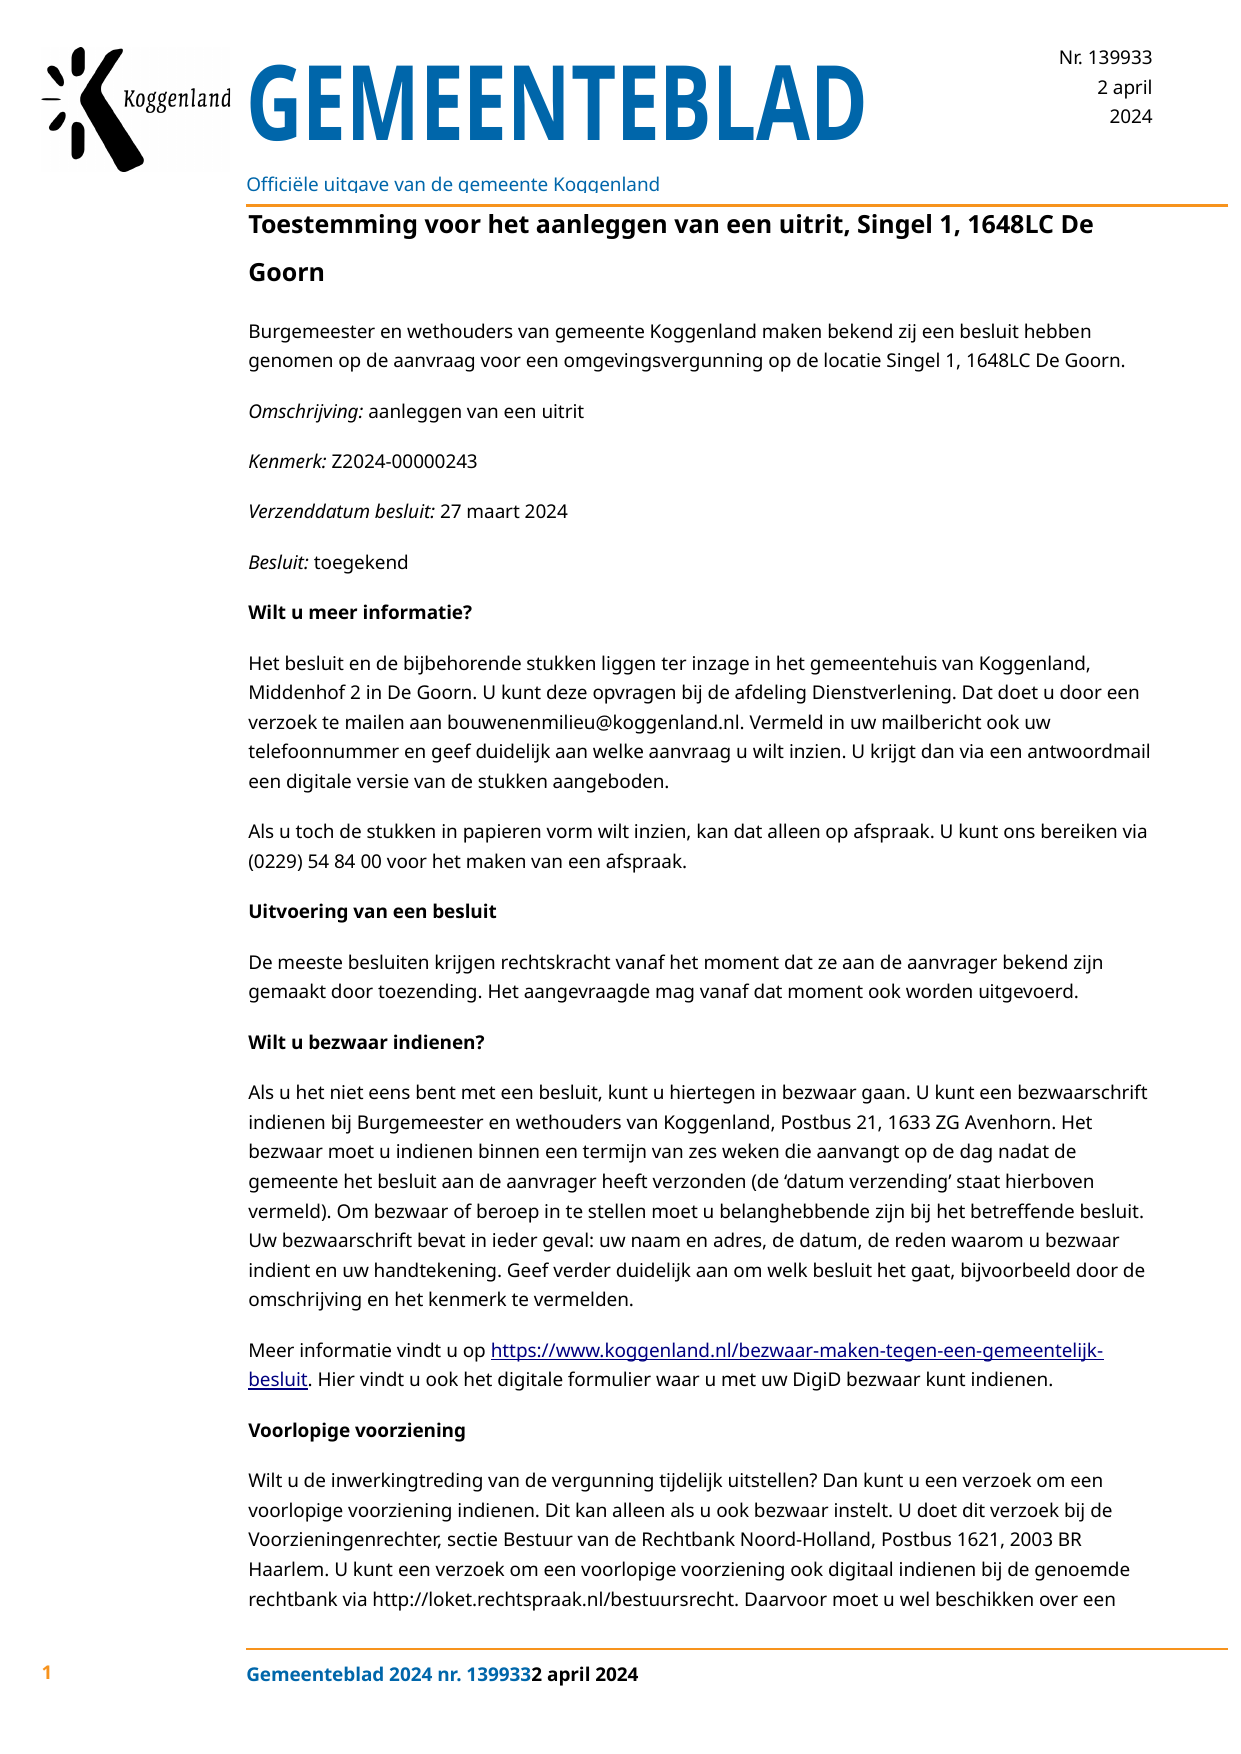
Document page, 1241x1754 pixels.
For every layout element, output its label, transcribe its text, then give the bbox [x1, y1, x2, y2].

text Toestemming voor het aanleggen van een uitrit, Singel 1, 1648LC De Goorn [248, 207, 1152, 288]
text Als u het niet eens bent met een besluit, kunt u hiertegen in bezwaar gaan. U kunt een bezwaarschrift indienen bij Burgemeester en wethouders van Koggenland, Postbus 21, 1633 ZG Avenhorn. Het bezwaar moet u indienen binnen een termijn van zes weken die aanvangt op de dag nadat de gemeente het besluit aan de aanvrager heeft verzonden (de ‘datum verzending’ staat hierboven vermeld). Om bezwaar of beroep in te stellen moet u belanghebbende zijn bij het betreffende besluit. Uw bezwaarschrift bevat in ieder geval: uw naam en adres, de datum, de reden waarom u bezwaar indient en uw handtekening. Geef verder duidelijk aan om welk besluit het gaat, bijvoorbeeld door de omschrijving en het kenmerk te vermelden. [248, 1079, 1152, 1312]
text Meer informatie vindt u op https://www.koggenland.nl/bezwaar-maken-tegen-een-gemeentelijk-besluit. Hier vindt u ook het digitale formulier waar u met uw DigiD bezwaar kunt indienen. [248, 1337, 1152, 1392]
text Als u toch de stukken in papieren vorm wilt inzien, kan dat alleen op afspraak. U kunt ons bereiken via (0229) 54 84 00 voor het maken van een afspraak. [248, 819, 1152, 874]
text Wilt u meer informatie? [248, 599, 1152, 625]
text Verzenddatum besluit: 27 maart 2024 [248, 499, 1152, 524]
text Wilt u de inwerkingtreding van de vergunning tijdelijk uitstellen? Dan kunt u een verzoek om een voorlopige voorziening indienen. Dit kan alleen als u ook bezwaar instelt. U doet dit verzoek bij de Voorzieningenrechter, sectie Bestuur van de Rechtbank Noord-Holland, Postbus 1621, 2003 BR Haarlem. U kunt een verzoek om een voorlopige voorziening ook digitaal indienen bij de genoemde rechtbank via http://loket.rechtspraak.nl/bestuursrecht. Daarvoor moet u wel beschikken over een [248, 1467, 1152, 1612]
text De meeste besluiten krijgen rechtskracht vanaf het moment dat ze aan de aanvrager bekend zijn gemaakt door toezending. Het aangevraagde mag vanaf dat moment ook worden uitgevoerd. [248, 949, 1152, 1004]
text Besluit: toegekend [248, 549, 1152, 575]
text Kenmerk: Z2024-00000243 [248, 448, 1152, 474]
text Wilt u bezwaar indienen? [248, 1029, 1152, 1055]
text Het besluit en de bijbehorende stukken liggen ter inzage in het gemeentehuis van Koggenland, Middenhof 2 in De Goorn. U kunt deze opvragen bij de afdeling Dienstverlening. Dat doet u door een verzoek te mailen aan bouwenenmilieu@koggenland.nl. Vermeld in uw mailbericht ook uw telefoonnummer en geef duidelijk aan welke aanvraag u wilt inzien. U krijgt dan via een antwoordmail een digitale versie van de stukken aangeboden. [248, 650, 1152, 794]
text Omschrijving: aanleggen van een uitrit [248, 398, 1152, 424]
picture [41, 47, 231, 172]
text Voorlopige voorziening [248, 1417, 1152, 1443]
text Burgemeester en wethouders van gemeente Koggenland maken bekend zij een besluit hebben genomen op de aanvraag voor een omgevingsvergunning op de locatie Singel 1, 1648LC De Goorn. [248, 318, 1152, 373]
text Uitvoering van een besluit [248, 899, 1152, 924]
